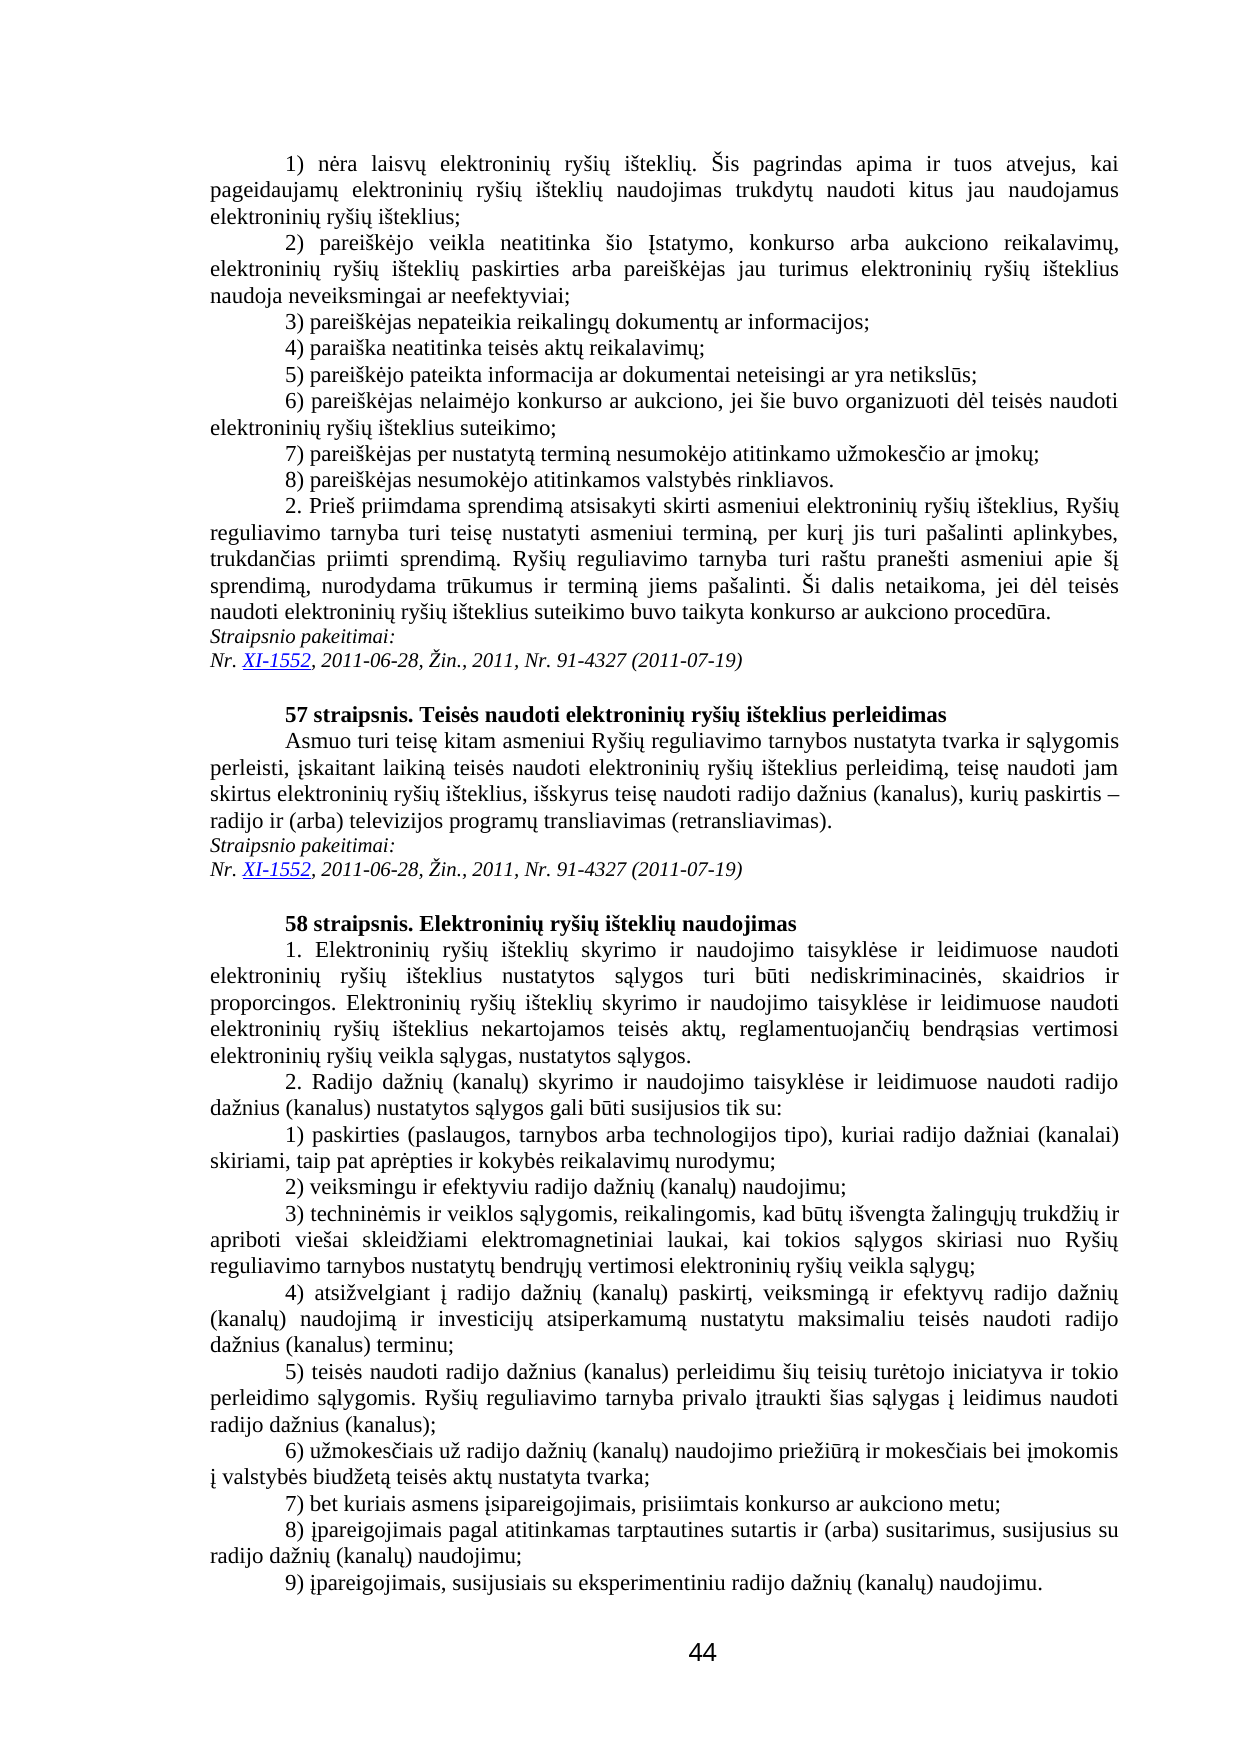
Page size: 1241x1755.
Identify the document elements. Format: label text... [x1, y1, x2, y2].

text 2. Radijo dažnių (kanalų) skyrimo ir naudojimo taisyklėse ir leidimuose naudoti radijo dažnius (kanalus) nustatytos sąlygos gali būti susijusios tik su: [210, 1068, 1120, 1121]
text 1) paskirties (paslaugos, tarnybos arba technologijos tipo), kuriai radijo dažniai (kanalai) skiriami, taip pat aprėpties ir kokybės reikalavimų nurodymu; [210, 1121, 1120, 1173]
text 3) pareiškėjas nepateikia reikalingų dokumentų ar informacijos; [210, 308, 1120, 334]
text 1) nėra laisvų elektroninių ryšių išteklių. Šis pagrindas apima ir tuos atvejus, kai pageidaujamų elektroninių ryšių išteklių naudojimas trukdytų naudoti kitus jau naudojamus elektroninių ryšių išteklius; [210, 150, 1120, 229]
text 2) veiksmingu ir efektyviu radijo dažnių (kanalų) naudojimu; [210, 1173, 1120, 1200]
text 1. Elektroninių ryšių išteklių skyrimo ir naudojimo taisyklėse ir leidimuose naudoti elektroninių ryšių išteklius nustatytos sąlygos turi būti nediskriminacinės, skaidrios ir proporcingos. Elektroninių ryšių išteklių skyrimo ir naudojimo taisyklėse ir leidimuose naudoti elektroninių ryšių išteklius nekartojamos teisės aktų, reglamentuojančių bendrąsias vertimosi elektroninių ryšių veikla sąlygas, nustatytos sąlygos. [210, 936, 1120, 1068]
text 9) įpareigojimais, susijusiais su eksperimentiniu radijo dažnių (kanalų) naudojimu. [210, 1569, 1120, 1595]
text 8) įpareigojimais pagal atitinkamas tarptautines sutartis ir (arba) susitarimus, susijusius su radijo dažnių (kanalų) naudojimu; [210, 1516, 1120, 1569]
text Asmuo turi teisę kitam asmeniui Ryšių reguliavimo tarnybos nustatyta tvarka ir sąlygomis perleisti, įskaitant laikiną teisės naudoti elektroninių ryšių išteklius perleidimą, teisę naudoti jam skirtus elektroninių ryšių išteklius, išskyrus teisę naudoti radijo dažnius (kanalus), kurių paskirtis – radijo ir (arba) televizijos programų transliavimas (retransliavimas). [210, 728, 1120, 833]
text 4) atsižvelgiant į radijo dažnių (kanalų) paskirtį, veiksmingą ir efektyvų radijo dažnių (kanalų) naudojimą ir investicijų atsiperkamumą nustatytu maksimaliu teisės naudoti radijo dažnius (kanalus) terminu; [210, 1279, 1120, 1358]
text 2) pareiškėjo veikla neatitinka šio Įstatymo, konkurso arba aukciono reikalavimų, elektroninių ryšių išteklių paskirties arba pareiškėjas jau turimus elektroninių ryšių išteklius naudoja neveiksmingai ar neefektyviai; [210, 229, 1120, 308]
text 57 straipsnis. Teisės naudoti elektroninių ryšių išteklius perleidimas [210, 701, 1120, 728]
text 3) techninėmis ir veiklos sąlygomis, reikalingomis, kad būtų išvengta žalingųjų trukdžių ir apriboti viešai skleidžiami elektromagnetiniai laukai, kai tokios sąlygos skiriasi nuo Ryšių reguliavimo tarnybos nustatytų bendrųjų vertimosi elektroninių ryšių veikla sąlygų; [210, 1200, 1120, 1279]
text Straipsnio pakeitimai: [210, 833, 1120, 857]
text 5) pareiškėjo pateikta informacija ar dokumentai neteisingi ar yra netikslūs; [210, 361, 1120, 387]
text Nr. XI-1552, 2011-06-28, Žin., 2011, Nr. 91-4327 (2011-07-19) [210, 857, 1120, 881]
text 4) paraiška neatitinka teisės aktų reikalavimų; [210, 334, 1120, 361]
text 8) pareiškėjas nesumokėjo atitinkamos valstybės rinkliavos. [210, 466, 1120, 493]
text 7) bet kuriais asmens įsipareigojimais, prisiimtais konkurso ar aukciono metu; [210, 1490, 1120, 1516]
text Straipsnio pakeitimai: [210, 624, 1120, 648]
text 58 straipsnis. Elektroninių ryšių išteklių naudojimas [210, 910, 1120, 936]
text 7) pareiškėjas per nustatytą terminą nesumokėjo atitinkamo užmokesčio ar įmokų; [210, 440, 1120, 466]
text 6) užmokesčiais už radijo dažnių (kanalų) naudojimo priežiūrą ir mokesčiais bei įmokomis į valstybės biudžetą teisės aktų nustatyta tvarka; [210, 1437, 1120, 1490]
text 2. Prieš priimdama sprendimą atsisakyti skirti asmeniui elektroninių ryšių išteklius, Ryšių reguliavimo tarnyba turi teisę nustatyti asmeniui terminą, per kurį jis turi pašalinti aplinkybes, trukdančias priimti sprendimą. Ryšių reguliavimo tarnyba turi raštu pranešti asmeniui apie šį sprendimą, nurodydama trūkumus ir terminą jiems pašalinti. Ši dalis netaikoma, jei dėl teisės naudoti elektroninių ryšių išteklius suteikimo buvo taikyta konkurso ar aukciono procedūra. [210, 493, 1120, 624]
text 5) teisės naudoti radijo dažnius (kanalus) perleidimu šių teisių turėtojo iniciatyva ir tokio perleidimo sąlygomis. Ryšių reguliavimo tarnyba privalo įtraukti šias sąlygas į leidimus naudoti radijo dažnius (kanalus); [210, 1358, 1120, 1437]
text Nr. XI-1552, 2011-06-28, Žin., 2011, Nr. 91-4327 (2011-07-19) [210, 648, 1120, 672]
text 6) pareiškėjas nelaimėjo konkurso ar aukciono, jei šie buvo organizuoti dėl teisės naudoti elektroninių ryšių išteklius suteikimo; [210, 387, 1120, 440]
